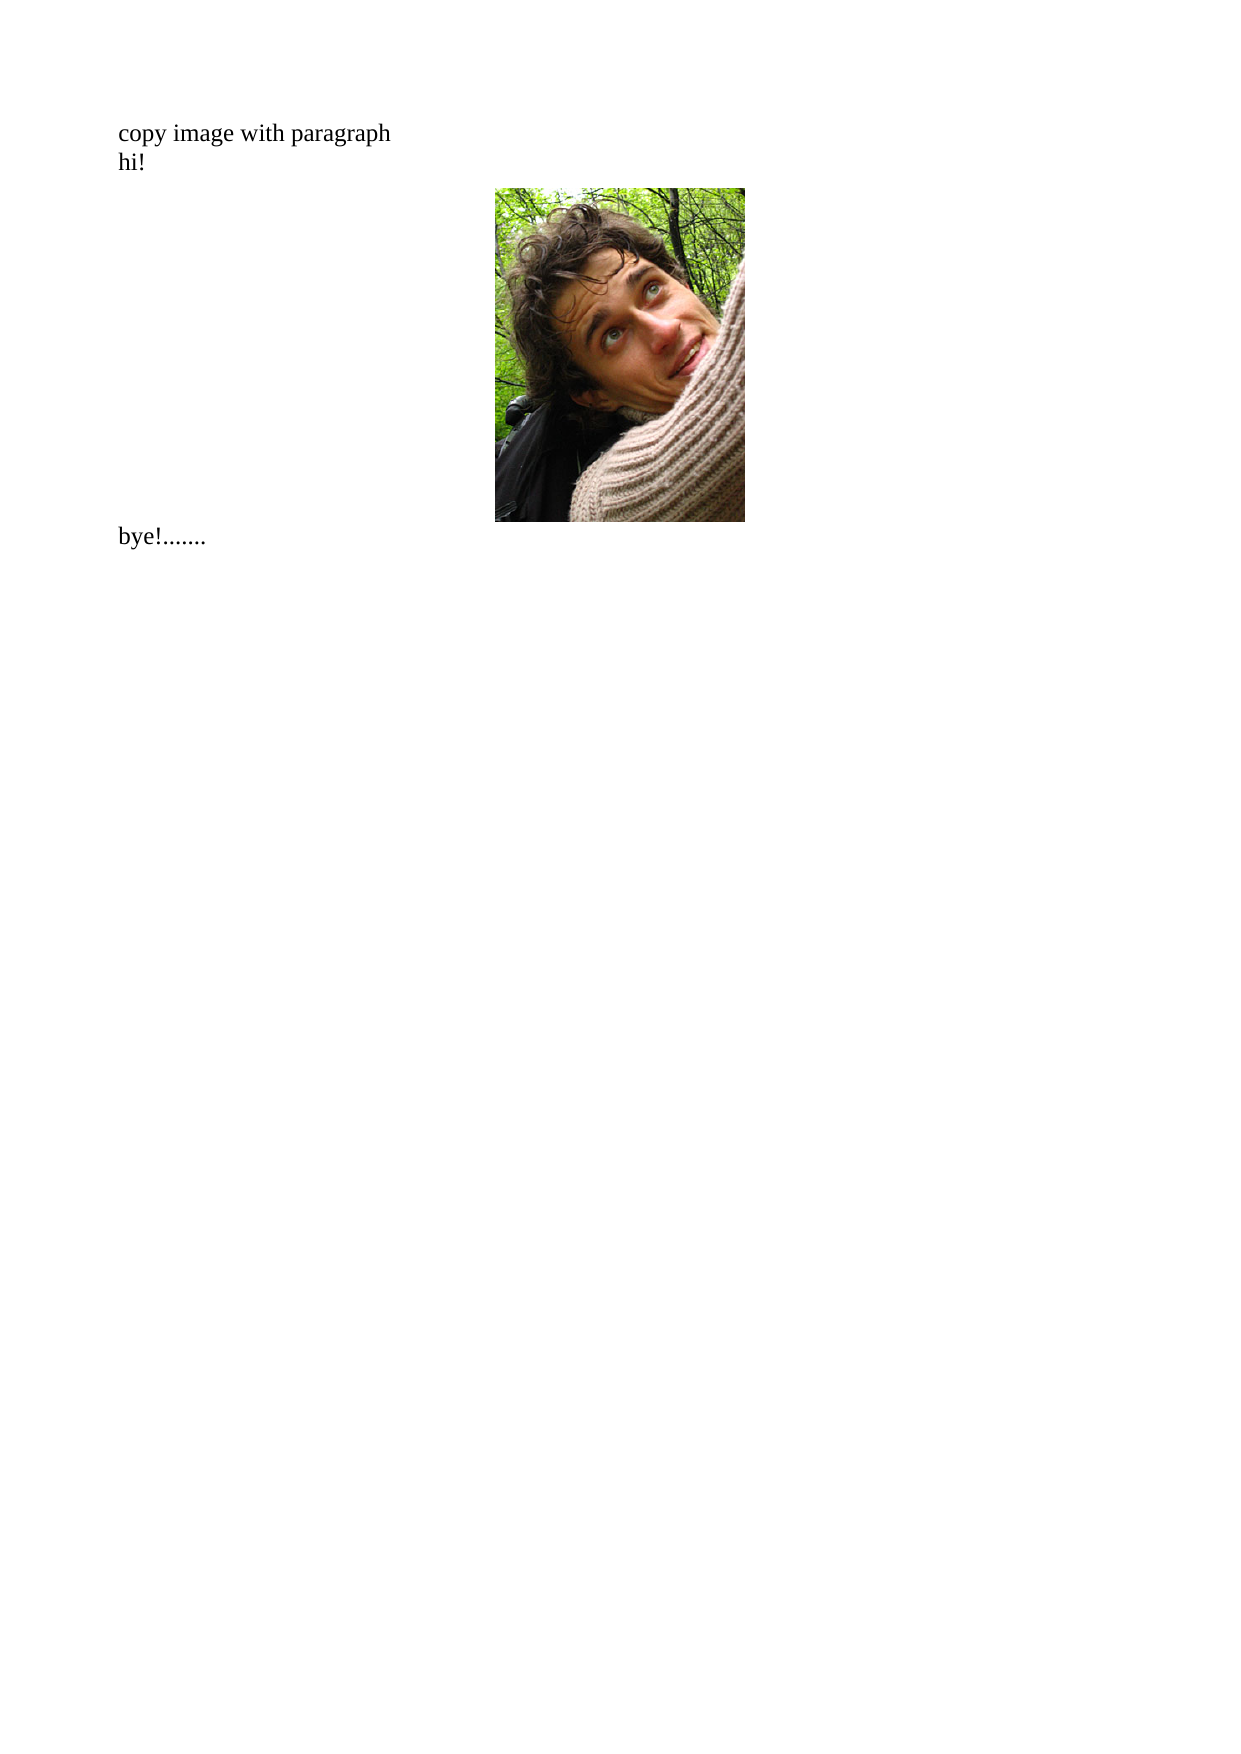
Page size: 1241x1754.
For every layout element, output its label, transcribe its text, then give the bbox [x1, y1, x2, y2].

picture [495, 188, 745, 522]
text bye!....... [118, 188, 1122, 550]
text hi! [118, 147, 1122, 176]
text copy image with paragraph [118, 118, 1122, 147]
